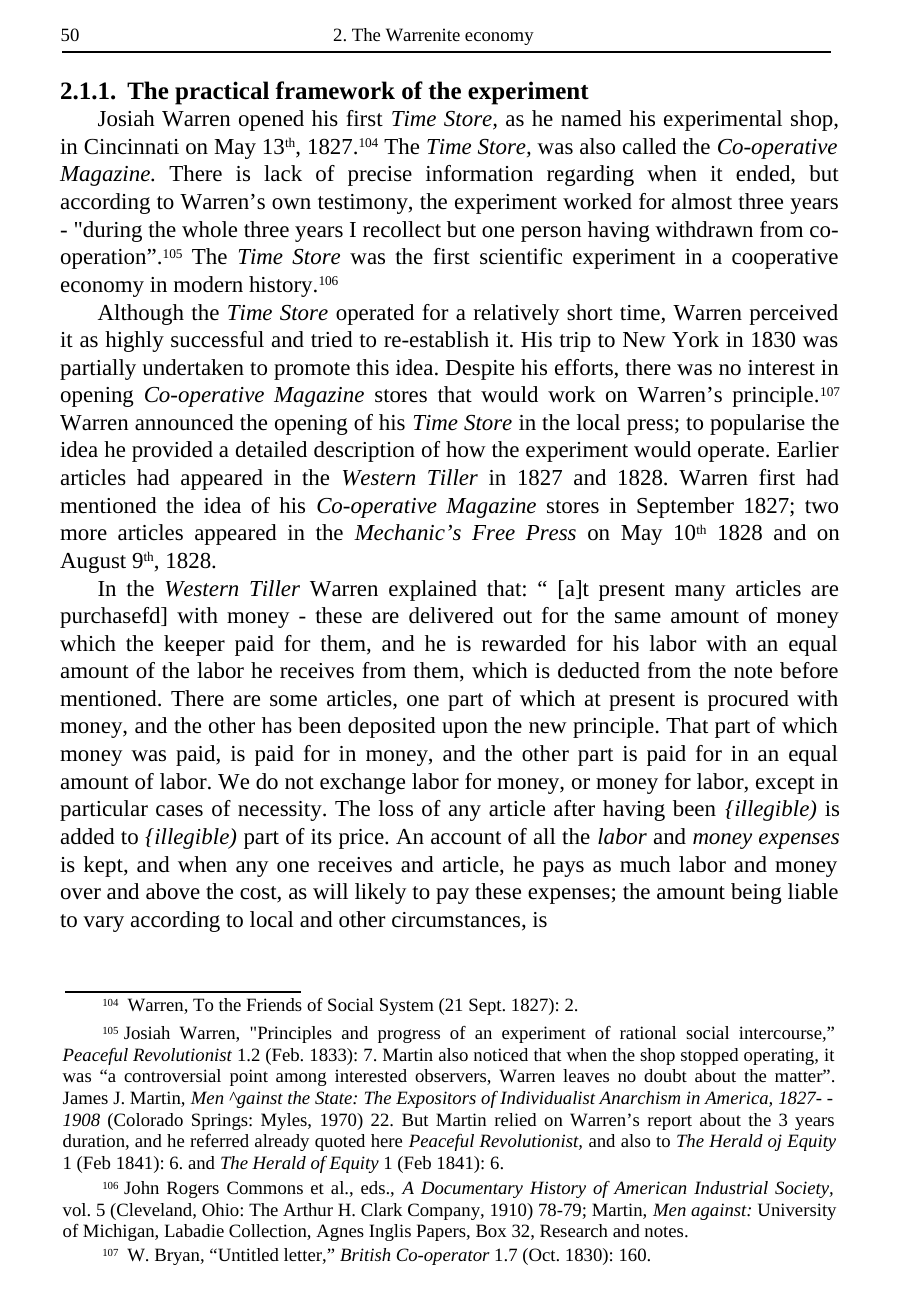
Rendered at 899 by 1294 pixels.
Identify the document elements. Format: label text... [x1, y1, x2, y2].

text In the Western Tiller Warren explained that: “ [a]t present many articles are purchasefd] with money - these are delivered out for the same amount of money which the keeper paid for them, and he is rewarded for his labor with an equal amount of the labor he receives from them, which is deducted from the note before mentioned. There are some articles, one part of which at present is procured with money, and the other has been deposited upon the new principle. That part of which money was paid, is paid for in money, and the other part is paid for in an equal amount of labor. We do not exchange labor for money, or money for labor, except in particular cases of necessity. The loss of any article after having been {illegible) is added to {illegible) part of its price. An account of all the labor and money expenses is kept, and when any one receives and article, he pays as much labor and money over and above the cost, as will likely to pay these expenses; the amount being liable to vary according to local and other circumstances, is [60, 574, 840, 932]
subtitle 2.1.1. The practical framework of the experiment [60, 78, 840, 105]
text 50 [60, 24, 85, 46]
text 106 John Rogers Commons et al., eds., A Documentary History of American Industrial Society, vol. 5 (Cleveland, Ohio: The Arthur H. Clark Company, 1910) 78-79; Martin, Men against: University of Michigan, Labadie Collection, Agnes Inglis Papers, Box 32, Research and notes. [62, 1177, 836, 1241]
text Although the Time Store operated for a relatively short time, Warren perceived it as highly successful and tried to re-establish it. His trip to New York in 1830 was partially undertaken to promote this idea. Despite his efforts, there was no interest in opening Co-operative Magazine stores that would work on Warren’s principle.107 Warren announced the opening of his Time Store in the local press; to popularise the idea he provided a detailed description of how the experiment would operate. Earlier articles had appeared in the Western Tiller in 1827 and 1828. Warren first had mentioned the idea of his Co-operative Magazine stores in September 1827; two more articles appeared in the Mechanic’s Free Press on May 10th 1828 and on August 9th, 1828. [60, 298, 840, 573]
text 2. The Warrenite economy [333, 24, 562, 46]
text 104 Warren, To the Friends of Social System (21 Sept. 1827): 2. [62, 994, 836, 1016]
text Josiah Warren opened his first Time Store, as he named his experimental shop, in Cincinnati on May 13th, 1827.104 The Time Store, was also called the Co-operative Magazine. There is lack of precise information regarding when it ended, but according to Warren’s own testimony, the experiment worked for almost three years - "during the whole three years I recollect but one person having withdrawn from co-operation”.105 The Time Store was the first scientific experiment in a cooperative economy in modern history.106 [60, 105, 840, 297]
text 105 Josiah Warren, "Principles and progress of an experiment of rational social intercourse,” Peaceful Revolutionist 1.2 (Feb. 1833): 7. Martin also noticed that when the shop stopped operating, it was “a controversial point among interested observers, Warren leaves no doubt about the matter”. James J. Martin, Men ^gainst the State: The Expositors of Individualist Anarchism in America, 1827- -1908 (Colorado Springs: Myles, 1970) 22. But Martin relied on Warren’s report about the 3 years duration, and he referred already quoted here Peaceful Revolutionist, and also to The Herald oj Equity 1 (Feb 1841): 6. and The Herald of Equity 1 (Feb 1841): 6. [62, 1022, 836, 1173]
text 107 W. Bryan, “Untitled letter,” British Co-operator 1.7 (Oct. 1830): 160. [62, 1244, 836, 1265]
